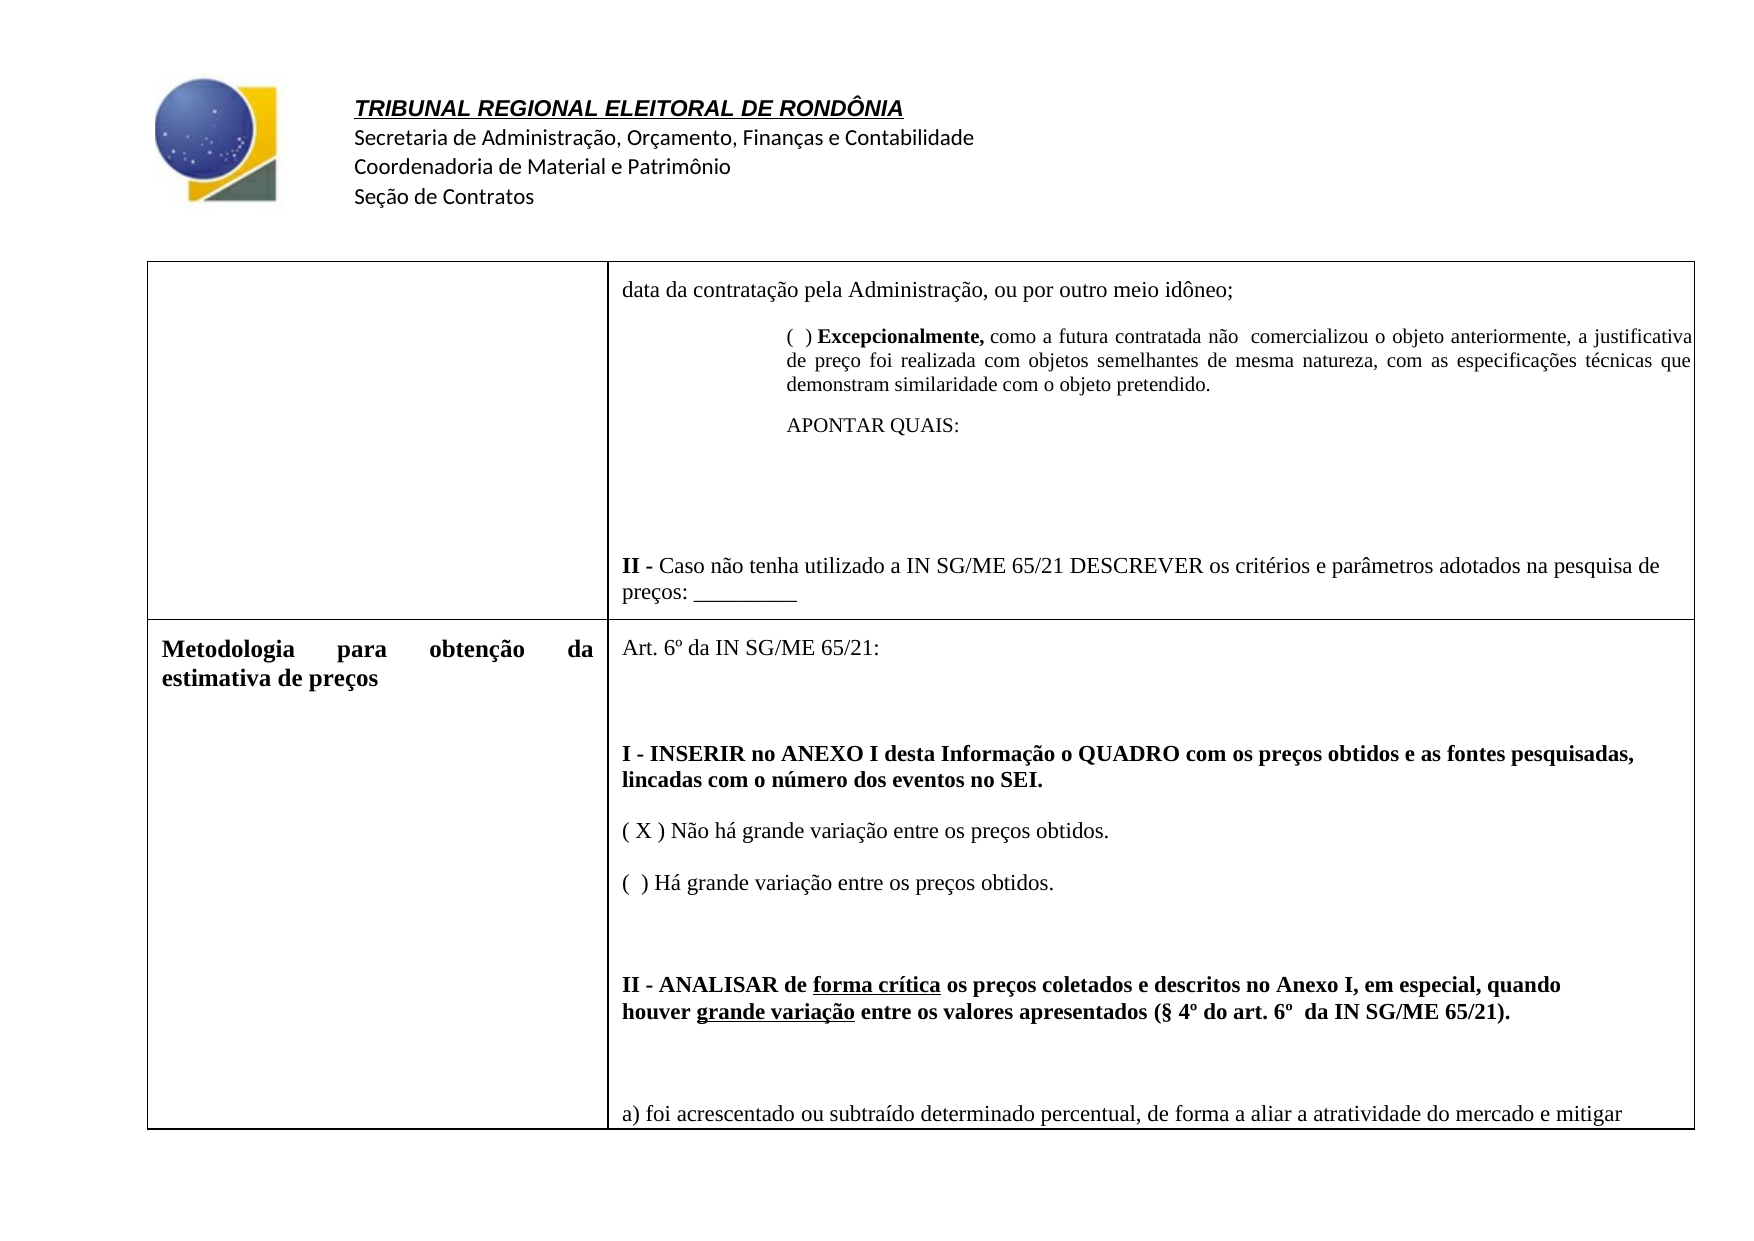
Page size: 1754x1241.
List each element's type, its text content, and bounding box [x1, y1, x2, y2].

table_cell data da contratação pela Administração, ou por outro meio idôneo; ( ) Excepcionalmente, como a futura contratada não comercializou o objeto anteriormente, a justificativa de preço foi realizada com objetos semelhantes de mesma natureza, com as especificações técnicas que demonstram similaridade com o objeto pretendido. APONTAR QUAIS: II - Caso não tenha utilizado a IN SG/ME 65/21 DESCREVER os critérios e parâmetros adotados na pesquisa de preços: _________ [609, 262, 1694, 619]
table_cell Metodologia para obtenção da estimativa de preços [148, 620, 607, 1128]
table_cell [148, 262, 607, 619]
table_cell Art. 6º da IN SG/ME 65/21: I - INSERIR no ANEXO I desta Informação o QUADRO com os preços obtidos e as fontes pesquisadas, lincadas com o número dos eventos no SEI. ( X ) Não há grande variação entre os preços obtidos. ( ) Há grande variação entre os preços obtidos. II - ANALISAR de forma crítica os preços coletados e descritos no Anexo I, em especial, quando houver grande variação entre os valores apresentados (§ 4º do art. 6º da IN SG/ME 65/21). a) foi acrescentado ou subtraído determinado percentual, de forma a aliar a atratividade do mercado e mitigar [609, 620, 1694, 1128]
